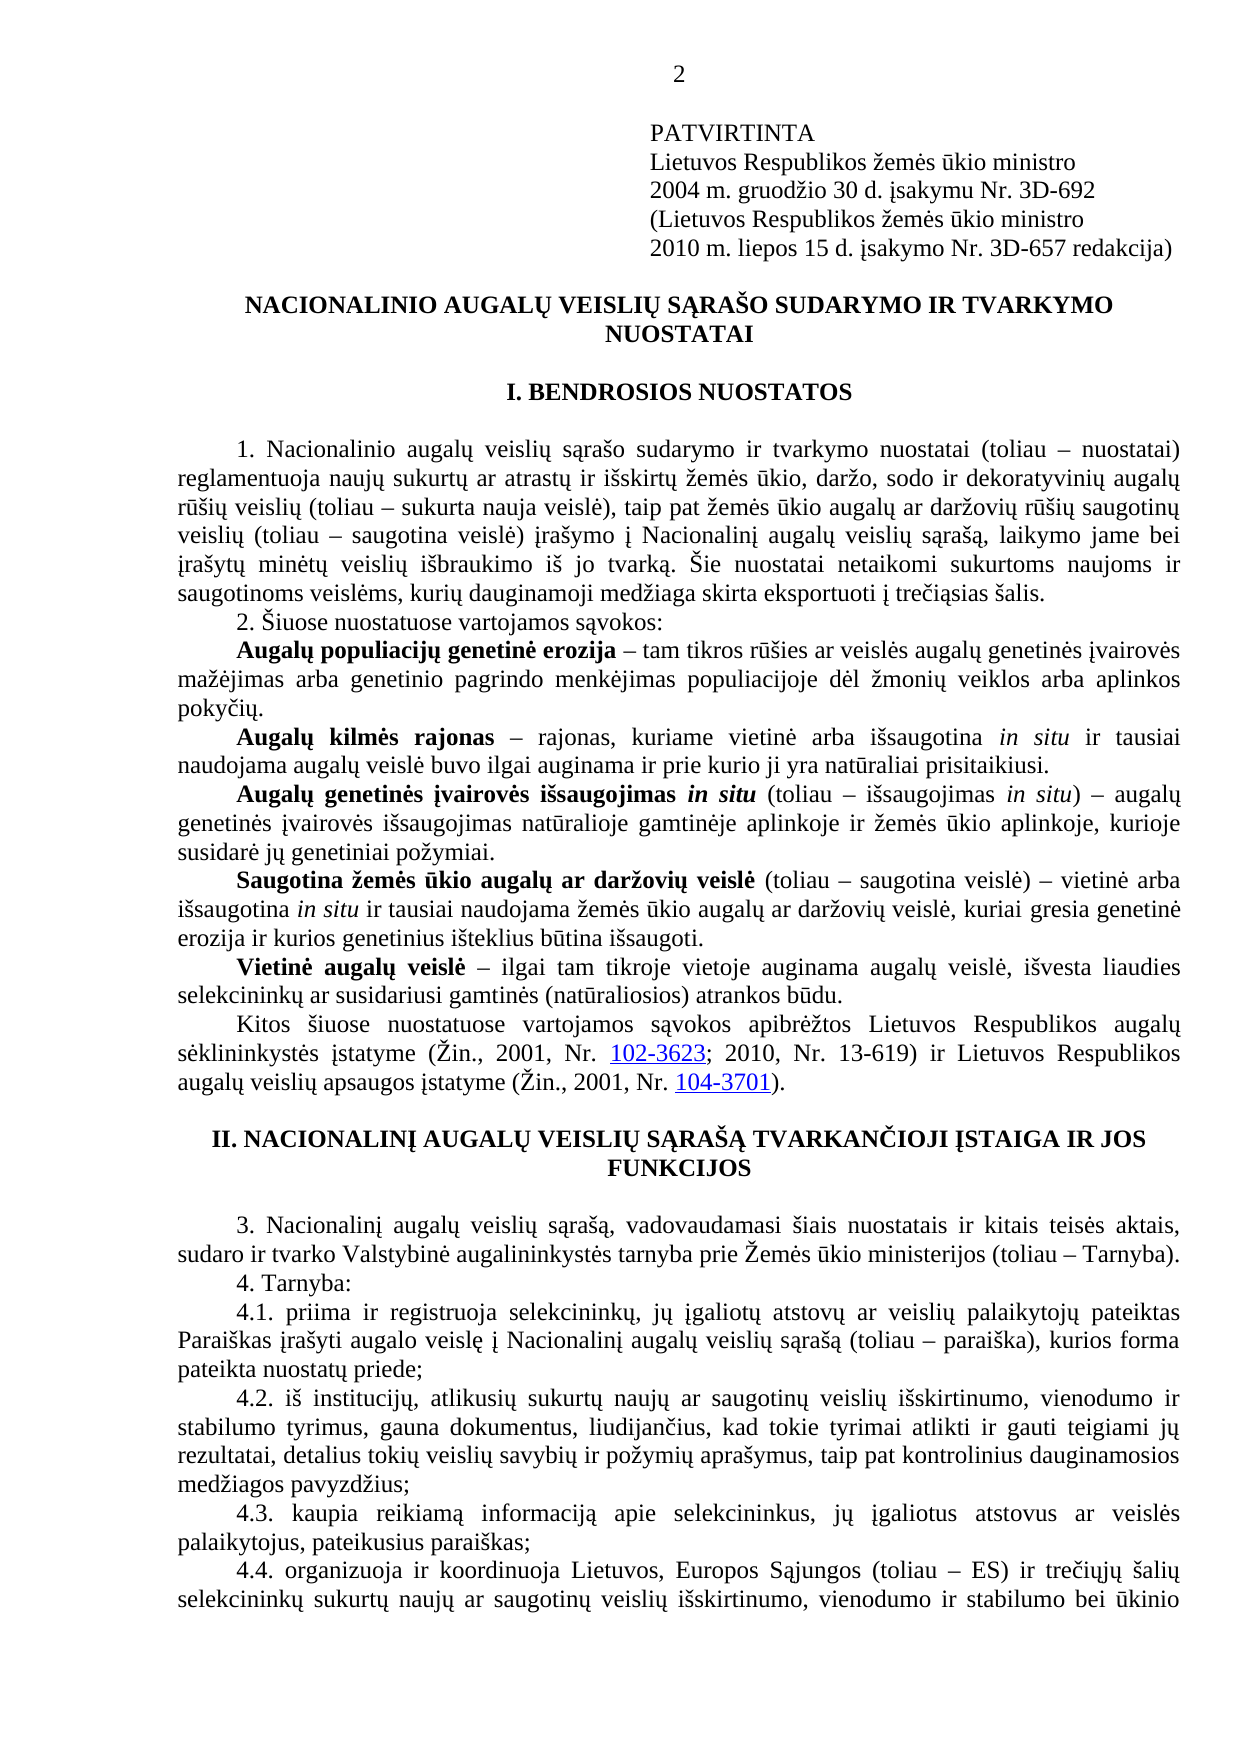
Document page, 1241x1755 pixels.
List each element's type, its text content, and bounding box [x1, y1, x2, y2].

text NACIONALINIO AUGALŲ VEISLIŲ SĄRAŠO SUDARYMO IR TVARKYMO NUOSTATAI [177, 291, 1181, 348]
text 2010 m. liepos 15 d. įsakymo Nr. 3D-657 redakcija) [649, 233, 1181, 262]
text Vietinė augalų veislė – ilgai tam tikroje vietoje auginama augalų veislė, išvesta liaudies selekcininkų ar susidariusi gamtinės (natūraliosios) atrankos būdu. [177, 952, 1181, 1009]
text Saugotina žemės ūkio augalų ar daržovių veislė (toliau – saugotina veislė) – vietinė arba išsaugotina in situ ir tausiai naudojama žemės ūkio augalų ar daržovių veislė, kuriai gresia genetinė erozija ir kurios genetinius išteklius būtina išsaugoti. [177, 866, 1181, 952]
text 2. Šiuose nuostatuose vartojamos sąvokos: [177, 607, 1181, 636]
text I. BENDROSIOS NUOSTATOS [177, 377, 1181, 406]
text 4.1. priima ir registruoja selekcininkų, jų įgaliotų atstovų ar veislių palaikytojų pateiktas Paraiškas įrašyti augalo veislę į Nacionalinį augalų veislių sąrašą (toliau – paraiška), kurios forma pateikta nuostatų priede; [177, 1297, 1181, 1383]
text 3. Nacionalinį augalų veislių sąrašą, vadovaudamasi šiais nuostatais ir kitais teisės aktais, sudaro ir tvarko Valstybinė augalininkystės tarnyba prie Žemės ūkio ministerijos (toliau – Tarnyba). [177, 1211, 1181, 1268]
text II. NACIONALINĮ AUGALŲ VEISLIŲ SĄRAŠĄ TVARKANČIOJI ĮSTAIGA IR JOS FUNKCIJOS [177, 1124, 1181, 1182]
text 1. Nacionalinio augalų veislių sąrašo sudarymo ir tvarkymo nuostatai (toliau – nuostatai) reglamentuoja naujų sukurtų ar atrastų ir išskirtų žemės ūkio, daržo, sodo ir dekoratyvinių augalų rūšių veislių (toliau – sukurta nauja veislė), taip pat žemės ūkio augalų ar daržovių rūšių saugotinų veislių (toliau – saugotina veislė) įrašymo į Nacionalinį augalų veislių sąrašą, laikymo jame bei įrašytų minėtų veislių išbraukimo iš jo tvarką. Šie nuostatai netaikomi sukurtoms naujoms ir saugotinoms veislėms, kurių dauginamoji medžiaga skirta eksportuoti į trečiąsias šalis. [177, 434, 1181, 607]
text 4. Tarnyba: [177, 1268, 1181, 1297]
text Augalų kilmės rajonas – rajonas, kuriame vietinė arba išsaugotina in situ ir tausiai naudojama augalų veislė buvo ilgai auginama ir prie kurio ji yra natūraliai prisitaikiusi. [177, 722, 1181, 779]
text (Lietuvos Respublikos žemės ūkio ministro [649, 204, 1181, 233]
text Augalų populiacijų genetinė erozija – tam tikros rūšies ar veislės augalų genetinės įvairovės mažėjimas arba genetinio pagrindo menkėjimas populiacijoje dėl žmonių veiklos arba aplinkos pokyčių. [177, 636, 1181, 722]
text Lietuvos Respublikos žemės ūkio ministro [649, 147, 1181, 176]
text 4.3. kaupia reikiamą informaciją apie selekcininkus, jų įgaliotus atstovus ar veislės palaikytojus, pateikusius paraiškas; [177, 1498, 1181, 1556]
text 4.2. iš institucijų, atlikusių sukurtų naujų ar saugotinų veislių išskirtinumo, vienodumo ir stabilumo tyrimus, gauna dokumentus, liudijančius, kad tokie tyrimai atlikti ir gauti teigiami jų rezultatai, detalius tokių veislių savybių ir požymių aprašymus, taip pat kontrolinius dauginamosios medžiagos pavyzdžius; [177, 1383, 1181, 1498]
text Augalų genetinės įvairovės išsaugojimas in situ (toliau – išsaugojimas in situ) – augalų genetinės įvairovės išsaugojimas natūralioje gamtinėje aplinkoje ir žemės ūkio aplinkoje, kurioje susidarė jų genetiniai požymiai. [177, 779, 1181, 866]
text 4.4. organizuoja ir koordinuoja Lietuvos, Europos Sąjungos (toliau – ES) ir trečiųjų šalių selekcininkų sukurtų naujų ar saugotinų veislių išskirtinumo, vienodumo ir stabilumo bei ūkinio [177, 1556, 1181, 1613]
text PATVIRTINTA [650, 118, 1181, 147]
text Kitos šiuose nuostatuose vartojamos sąvokos apibrėžtos Lietuvos Respublikos augalų sėklininkystės įstatyme (Žin., 2001, Nr. 102-3623; 2010, Nr. 13-619) ir Lietuvos Respublikos augalų veislių apsaugos įstatyme (Žin., 2001, Nr. 104-3701). [177, 1009, 1181, 1096]
text 2004 m. gruodžio 30 d. įsakymu Nr. 3D-692 [649, 176, 1181, 204]
